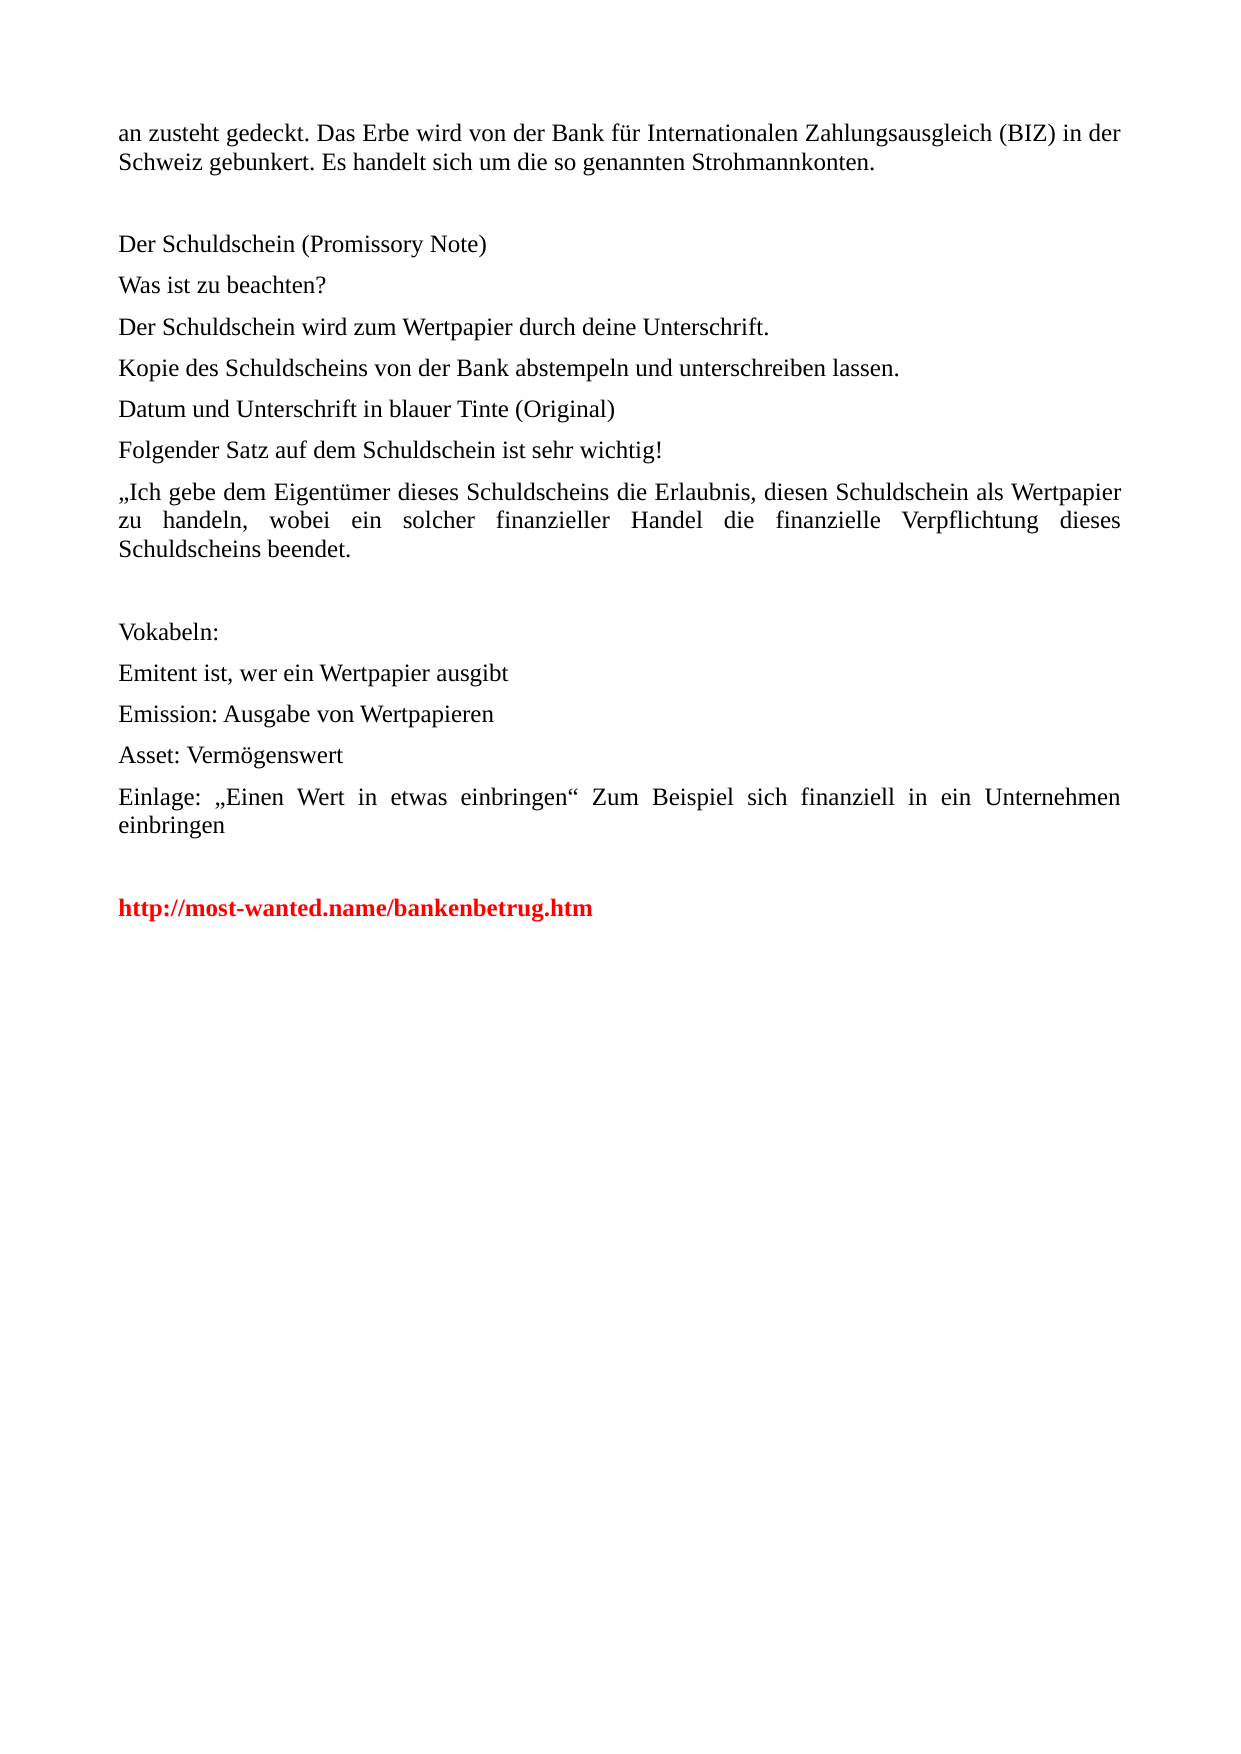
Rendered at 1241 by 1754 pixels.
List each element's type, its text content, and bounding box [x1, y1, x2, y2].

text Datum und Unterschrift in blauer Tinte (Original) [118, 394, 1122, 423]
text Asset: Vermögenswert [118, 741, 1122, 769]
text Einlage: „Einen Wert in etwas einbringen“ Zum Beispiel sich finanziell in ein Unternehmen einbringen [118, 782, 1122, 839]
text an zusteht gedeckt. Das Erbe wird von der Bank für Internationalen Zahlungsausgleich (BIZ) in der Schweiz gebunkert. Es handelt sich um die so genannten Strohmannkonten. [118, 118, 1122, 176]
text Was ist zu beachten? [118, 271, 1122, 299]
text http://most-wanted.name/bankenbetrug.htm [118, 893, 1122, 922]
text Vokabeln: [118, 617, 1122, 646]
text „Ich gebe dem Eigentümer dieses Schuldscheins die Erlaubnis, diesen Schuldschein als Wertpapier zu handeln, wobei ein solcher finanzieller Handel die finanzielle Verpflichtung dieses Schuldscheins beendet. [118, 477, 1122, 563]
text Der Schuldschein (Promissory Note) [118, 229, 1122, 258]
text Emitent ist, wer ein Wertpapier ausgibt [118, 658, 1122, 687]
text Emission: Ausgabe von Wertpapieren [118, 699, 1122, 728]
text Kopie des Schuldscheins von der Bank abstempeln und unterschreiben lassen. [118, 353, 1122, 382]
text Der Schuldschein wird zum Wertpapier durch deine Unterschrift. [118, 312, 1122, 341]
text Folgender Satz auf dem Schuldschein ist sehr wichtig! [118, 436, 1122, 464]
